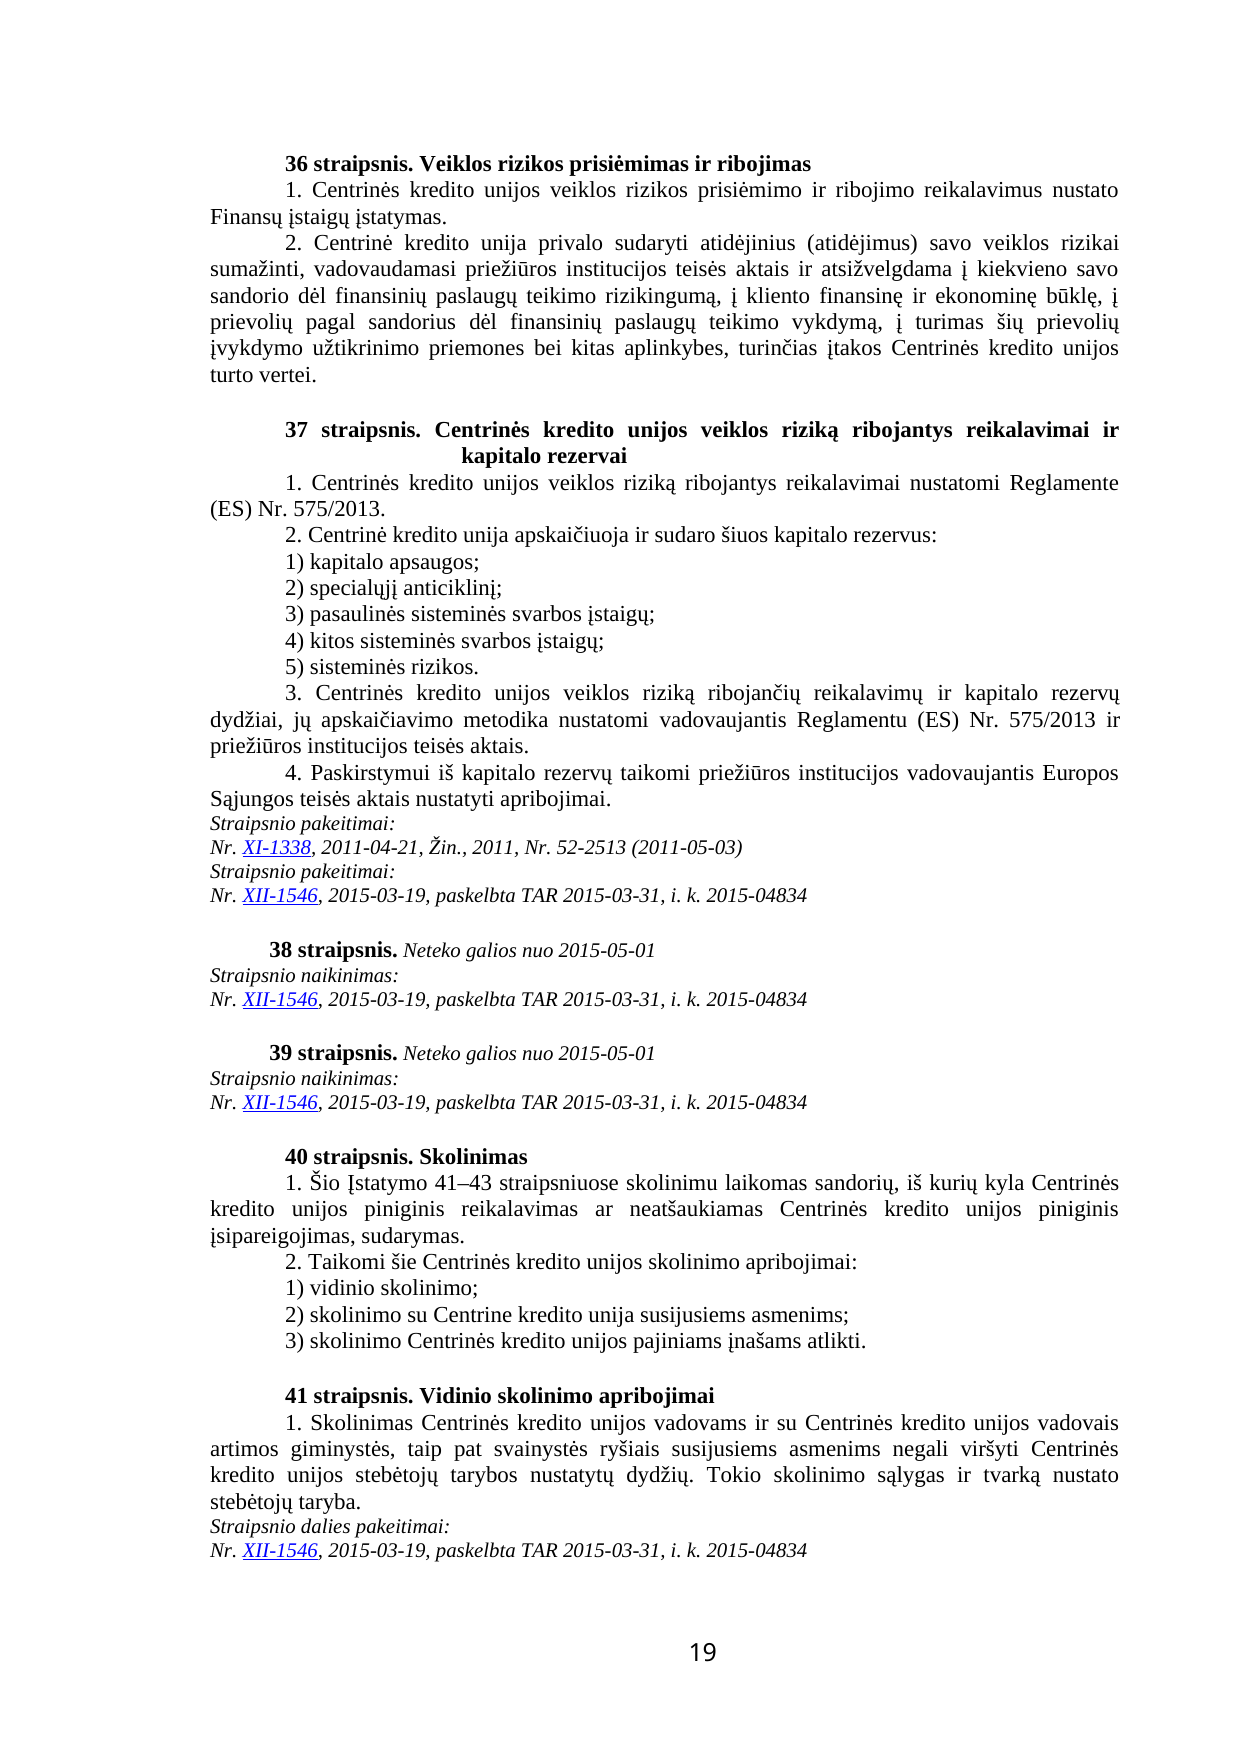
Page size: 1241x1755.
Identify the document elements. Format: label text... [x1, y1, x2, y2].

text 2. Centrinė kredito unija apskaičiuoja ir sudaro šiuos kapitalo rezervus: [210, 521, 1120, 548]
text 3) pasaulinės sisteminės svarbos įstaigų; [210, 600, 1120, 627]
text 2. Centrinė kredito unija privalo sudaryti atidėjinius (atidėjimus) savo veiklos rizikai sumažinti, vadovaudamasi priežiūros institucijos teisės aktais ir atsižvelgdama į kiekvieno savo sandorio dėl finansinių paslaugų teikimo rizikingumą, į kliento finansinę ir ekonominę būklę, į prievolių pagal sandorius dėl finansinių paslaugų teikimo vykdymą, į turimas šių prievolių įvykdymo užtikrinimo priemones bei kitas aplinkybes, turinčias įtakos Centrinės kredito unijos turto vertei. [210, 229, 1120, 387]
text 38 straipsnis. Neteko galios nuo 2015-05-01 [210, 936, 1120, 963]
text 1) vidinio skolinimo; [210, 1274, 1120, 1301]
text 36 straipsnis. Veiklos rizikos prisiėmimas ir ribojimas [210, 150, 1120, 176]
text Straipsnio naikinimas: [210, 963, 1120, 987]
text Straipsnio pakeitimai: [210, 811, 1120, 835]
text 3. Centrinės kredito unijos veiklos riziką ribojančių reikalavimų ir kapitalo rezervų dydžiai, jų apskaičiavimo metodika nustatomi vadovaujantis Reglamentu (ES) Nr. 575/2013 ir priežiūros institucijos teisės aktais. [210, 679, 1120, 758]
text Nr. XII-1546, 2015-03-19, paskelbta TAR 2015-03-31, i. k. 2015-04834 [210, 987, 1120, 1011]
text Nr. XI-1338, 2011-04-21, Žin., 2011, Nr. 52-2513 (2011-05-03) [210, 835, 1120, 859]
text 40 straipsnis. Skolinimas [210, 1143, 1120, 1169]
text 1. Skolinimas Centrinės kredito unijos vadovams ir su Centrinės kredito unijos vadovais artimos giminystės, taip pat svainystės ryšiais susijusiems asmenims negali viršyti Centrinės kredito unijos stebėtojų tarybos nustatytų dydžių. Tokio skolinimo sąlygas ir tvarką nustato stebėtojų taryba. [210, 1409, 1120, 1514]
text Nr. XII-1546, 2015-03-19, paskelbta TAR 2015-03-31, i. k. 2015-04834 [210, 883, 1120, 907]
text 2) skolinimo su Centrine kredito unija susijusiems asmenims; [210, 1301, 1120, 1327]
text 2) specialųjį anticiklinį; [210, 574, 1120, 600]
text Nr. XII-1546, 2015-03-19, paskelbta TAR 2015-03-31, i. k. 2015-04834 [210, 1538, 1120, 1562]
text 1. Šio Įstatymo 41–43 straipsniuose skolinimu laikomas sandorių, iš kurių kyla Centrinės kredito unijos piniginis reikalavimas ar neatšaukiamas Centrinės kredito unijos piniginis įsipareigojimas, sudarymas. [210, 1169, 1120, 1248]
text 1. Centrinės kredito unijos veiklos riziką ribojantys reikalavimai nustatomi Reglamente (ES) Nr. 575/2013. [210, 469, 1120, 521]
text 37 straipsnis. Centrinės kredito unijos veiklos riziką ribojantys reikalavimai ir kapitalo rezervai [285, 416, 1120, 469]
text Straipsnio pakeitimai: [210, 859, 1120, 883]
text Straipsnio naikinimas: [210, 1066, 1120, 1090]
text 1) kapitalo apsaugos; [210, 548, 1120, 574]
text 41 straipsnis. Vidinio skolinimo apribojimai [210, 1382, 1120, 1409]
text Nr. XII-1546, 2015-03-19, paskelbta TAR 2015-03-31, i. k. 2015-04834 [210, 1090, 1120, 1114]
text 3) skolinimo Centrinės kredito unijos pajiniams įnašams atlikti. [210, 1327, 1120, 1353]
text 4. Paskirstymui iš kapitalo rezervų taikomi priežiūros institucijos vadovaujantis Europos Sąjungos teisės aktais nustatyti apribojimai. [210, 758, 1120, 811]
text 5) sisteminės rizikos. [210, 653, 1120, 679]
text 2. Taikomi šie Centrinės kredito unijos skolinimo apribojimai: [210, 1248, 1120, 1274]
text 39 straipsnis. Neteko galios nuo 2015-05-01 [210, 1039, 1120, 1066]
text Straipsnio dalies pakeitimai: [210, 1514, 1120, 1538]
text 1. Centrinės kredito unijos veiklos rizikos prisiėmimo ir ribojimo reikalavimus nustato Finansų įstaigų įstatymas. [210, 176, 1120, 229]
text 4) kitos sisteminės svarbos įstaigų; [210, 627, 1120, 653]
